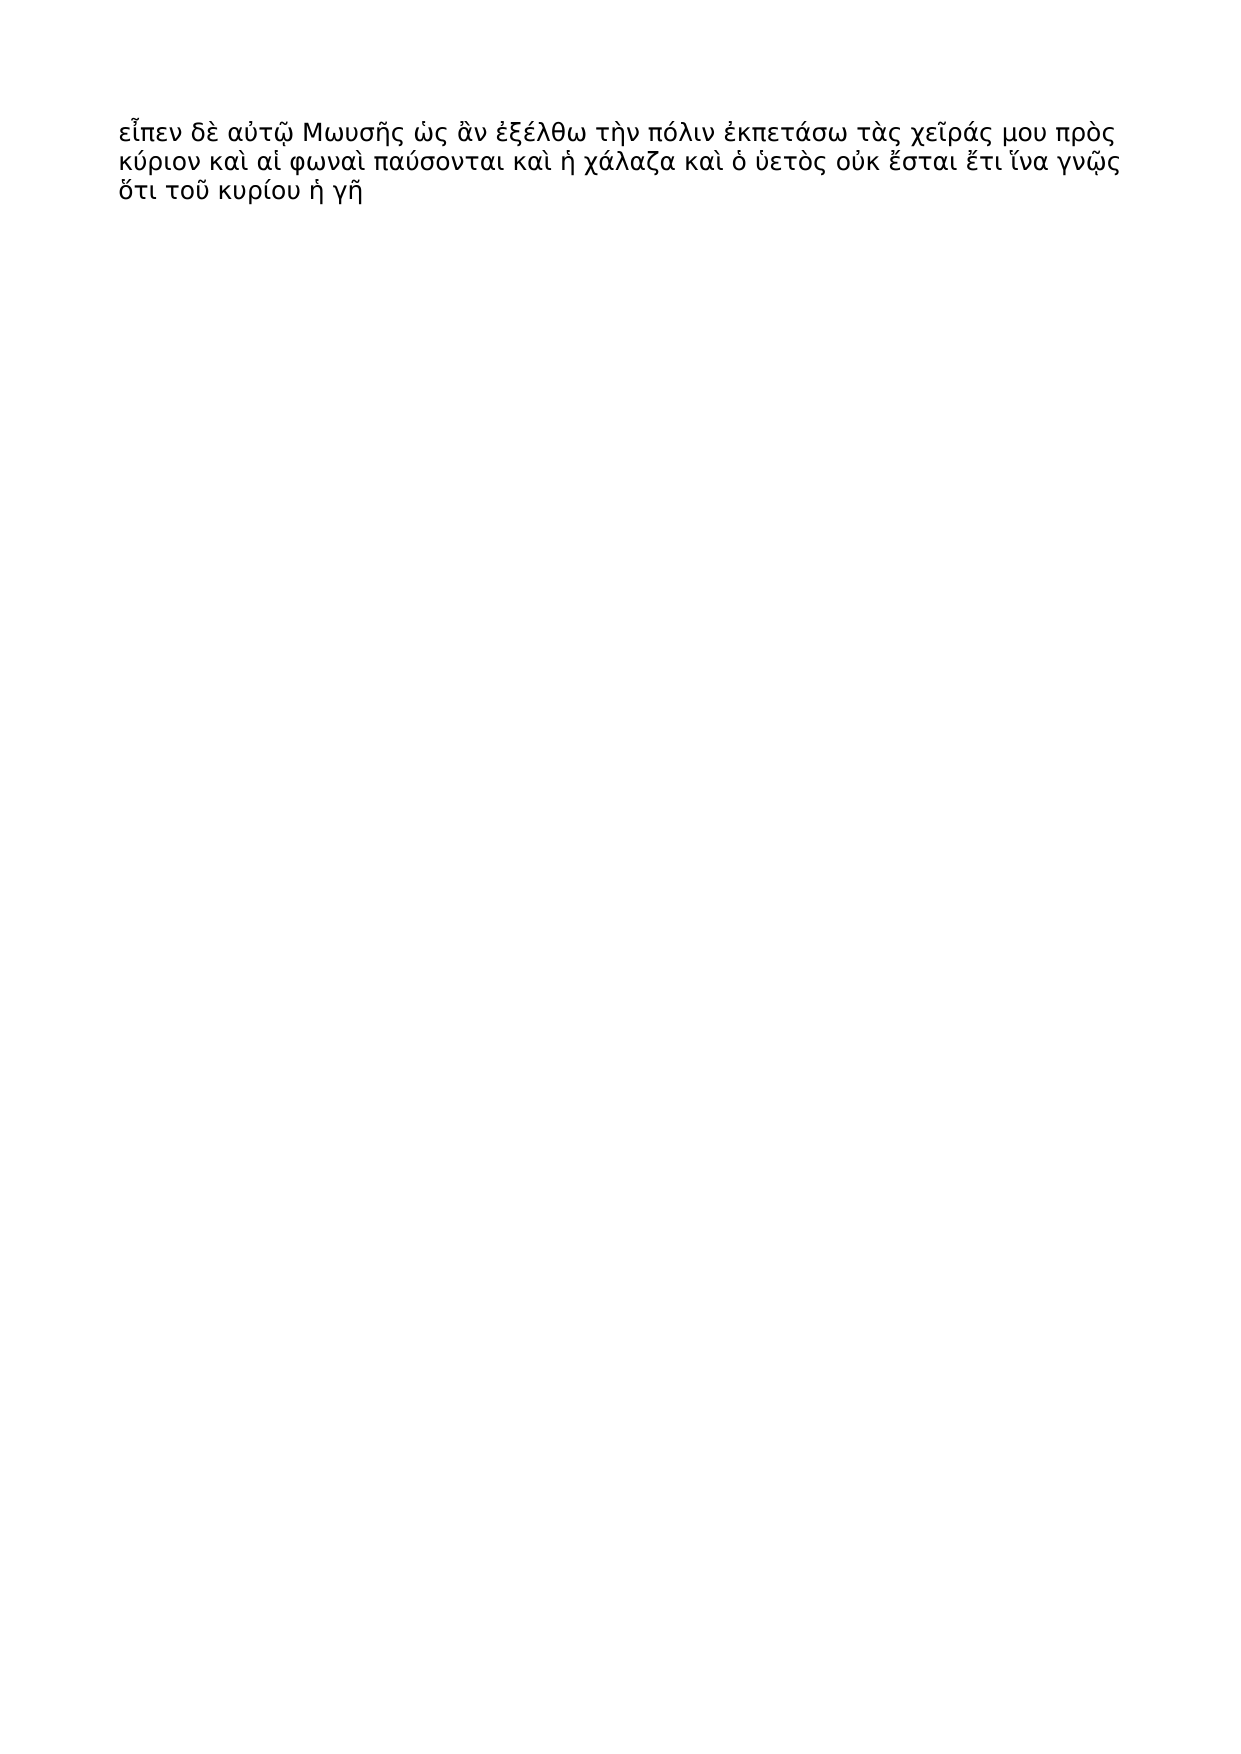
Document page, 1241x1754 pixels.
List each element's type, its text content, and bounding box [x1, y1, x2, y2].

text εἶπεν δὲ αὐτῷ Μωυσῆς ὡς ἂν ἐξέλθω τὴν πόλιν ἐκπετάσω τὰς χεῖράς μου πρὸς κύριον καὶ αἱ φωναὶ παύσονται καὶ ἡ χάλαζα καὶ ὁ ὑετὸς οὐκ ἔσται ἔτι ἵνα γνῷς ὅτι τοῦ κυρίου ἡ γῆ [118, 118, 1122, 206]
